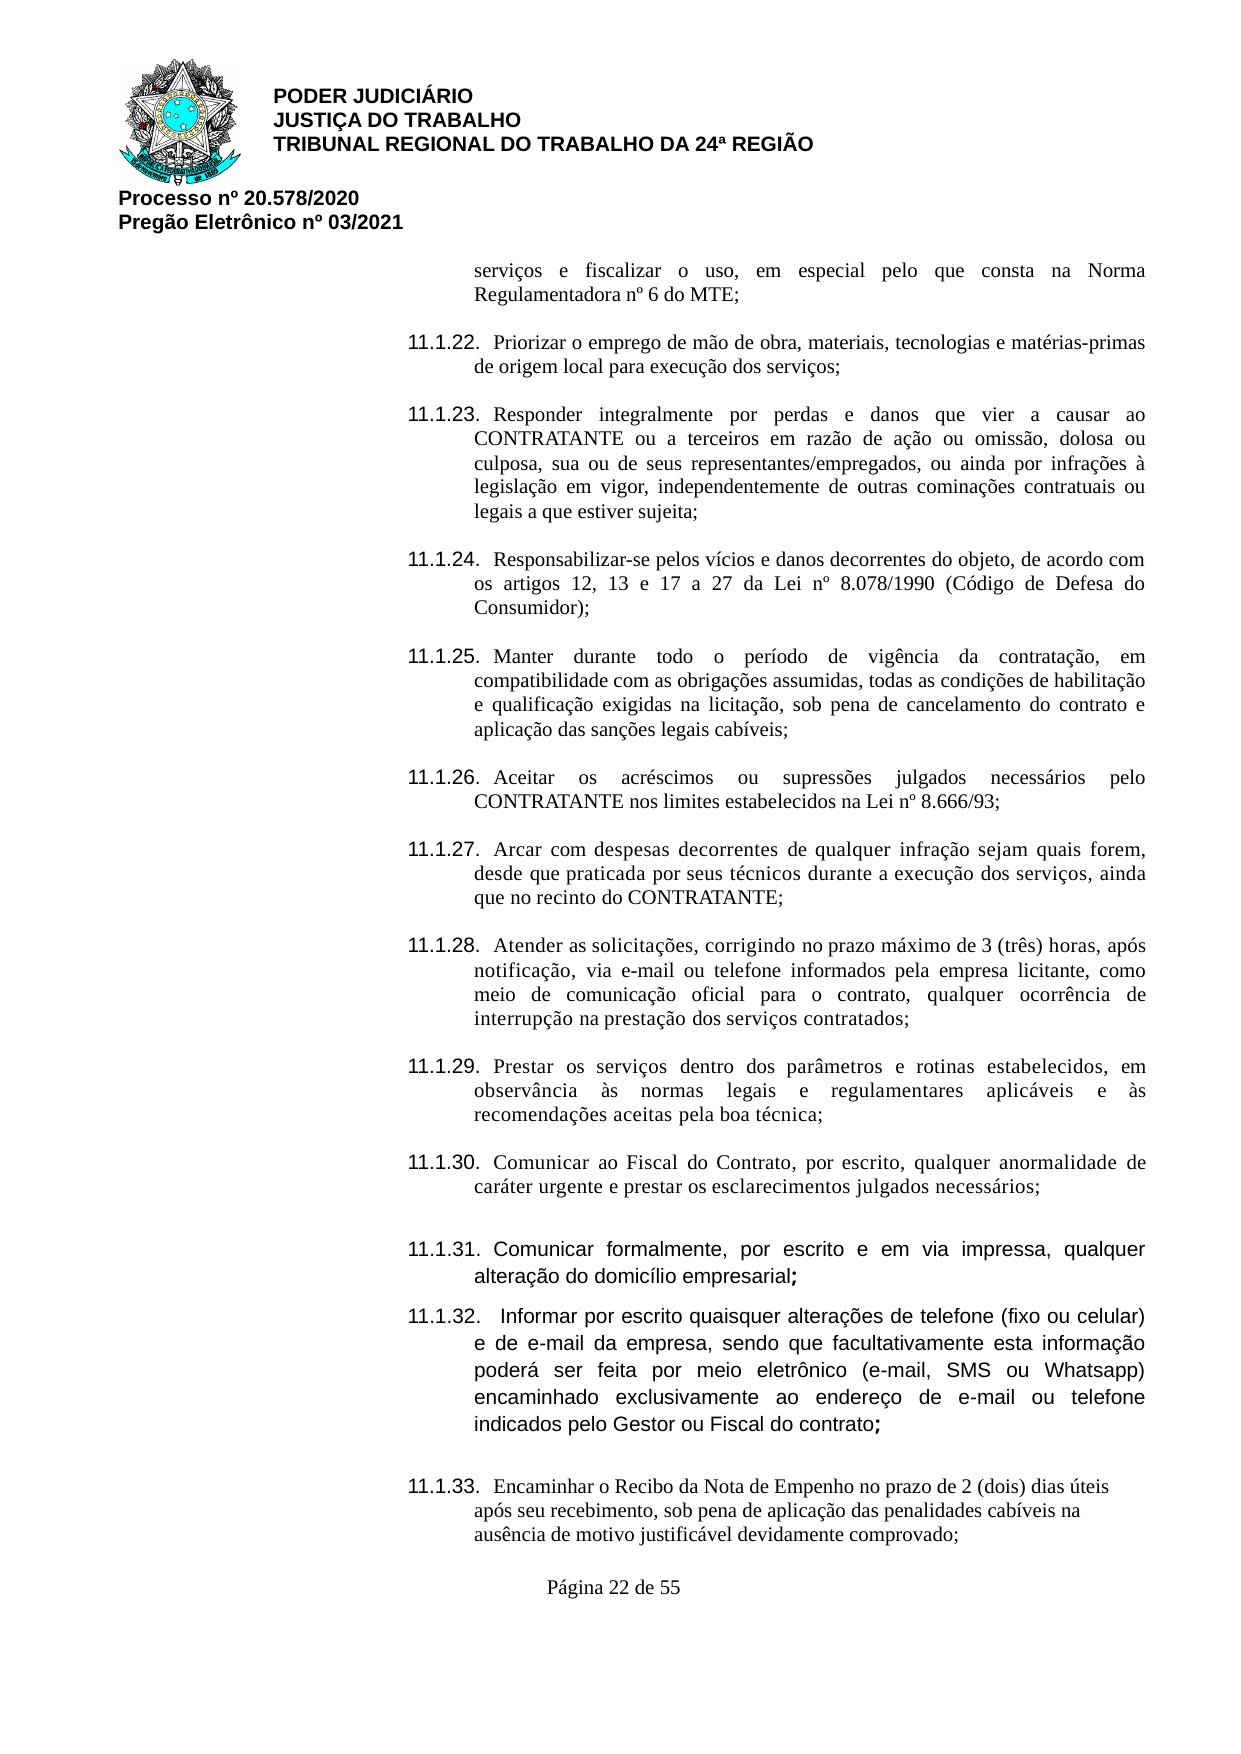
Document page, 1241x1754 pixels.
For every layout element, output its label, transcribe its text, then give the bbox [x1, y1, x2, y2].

picture [118, 59, 243, 186]
subtitle Informar por escrito quaisquer alterações de telefone (fixo ou celular) e de e-mail da empresa, sendo que facultativamente esta informação poderá ser feita por meio eletrônico (e-mail, SMS ou Whatsapp) encaminhado exclusivamente ao endereço de e-mail ou telefone indicados pelo Gestor ou Fiscal do contrato; [407, 1302, 1146, 1437]
list Priorizar o emprego de mão de obra, materiais, tecnologias e matérias-primas de origem local para execução dos serviços; [407, 330, 1146, 378]
list serviços e fiscalizar o uso, em especial pelo que consta na Norma Regulamentadora nº 6 do MTE; [407, 257, 1146, 306]
list Aceitar os acréscimos ou supressões julgados necessários pelo CONTRATANTE nos limites estabelecidos na Lei nº 8.666/93; [407, 765, 1146, 813]
list Prestar os serviços dentro dos parâmetros e rotinas estabelecidos, em observância às normas legais e regulamentares aplicáveis e às recomendações aceitas pela boa técnica; [407, 1054, 1146, 1126]
subtitle Comunicar formalmente, por escrito e em via impressa, qualquer alteração do domicílio empresarial; [407, 1235, 1146, 1289]
list Encaminhar o Recibo da Nota de Empenho no prazo de 2 (dois) dias úteis após seu recebimento, sob pena de aplicação das penalidades cabíveis na ausência de motivo justificável devidamente comprovado; [407, 1473, 1146, 1546]
list Comunicar ao Fiscal do Contrato, por escrito, qualquer anormalidade de caráter urgente e prestar os esclarecimentos julgados necessários; [407, 1150, 1146, 1198]
list Responsabilizar-se pelos vícios e danos decorrentes do objeto, de acordo com os artigos 12, 13 e 17 a 27 da Lei nº 8.078/1990 (Código de Defesa do Consumidor); [407, 547, 1146, 619]
list Responder integralmente por perdas e danos que vier a causar ao CONTRATANTE ou a terceiros em razão de ação ou omissão, dolosa ou culposa, sua ou de seus representantes/empregados, ou ainda por infrações à legislação em vigor, independentemente de outras cominações contratuais ou legais a que estiver sujeita; [407, 402, 1146, 523]
list Manter durante todo o período de vigência da contratação, em compatibilidade com as obrigações assumidas, todas as condições de habilitação e qualificação exigidas na licitação, sob pena de cancelamento do contrato e aplicação das sanções legais cabíveis; [407, 644, 1146, 741]
list Arcar com despesas decorrentes de qualquer infração sejam quais forem, desde que praticada por seus técnicos durante a execução dos serviços, ainda que no recinto do CONTRATANTE; [407, 837, 1146, 909]
list Atender as solicitações, corrigindo no prazo máximo de 3 (três) horas, após notificação, via e-mail ou telefone informados pela empresa licitante, como meio de comunicação oficial para o contrato, qualquer ocorrência de interrupção na prestação dos serviços contratados; [407, 933, 1146, 1030]
